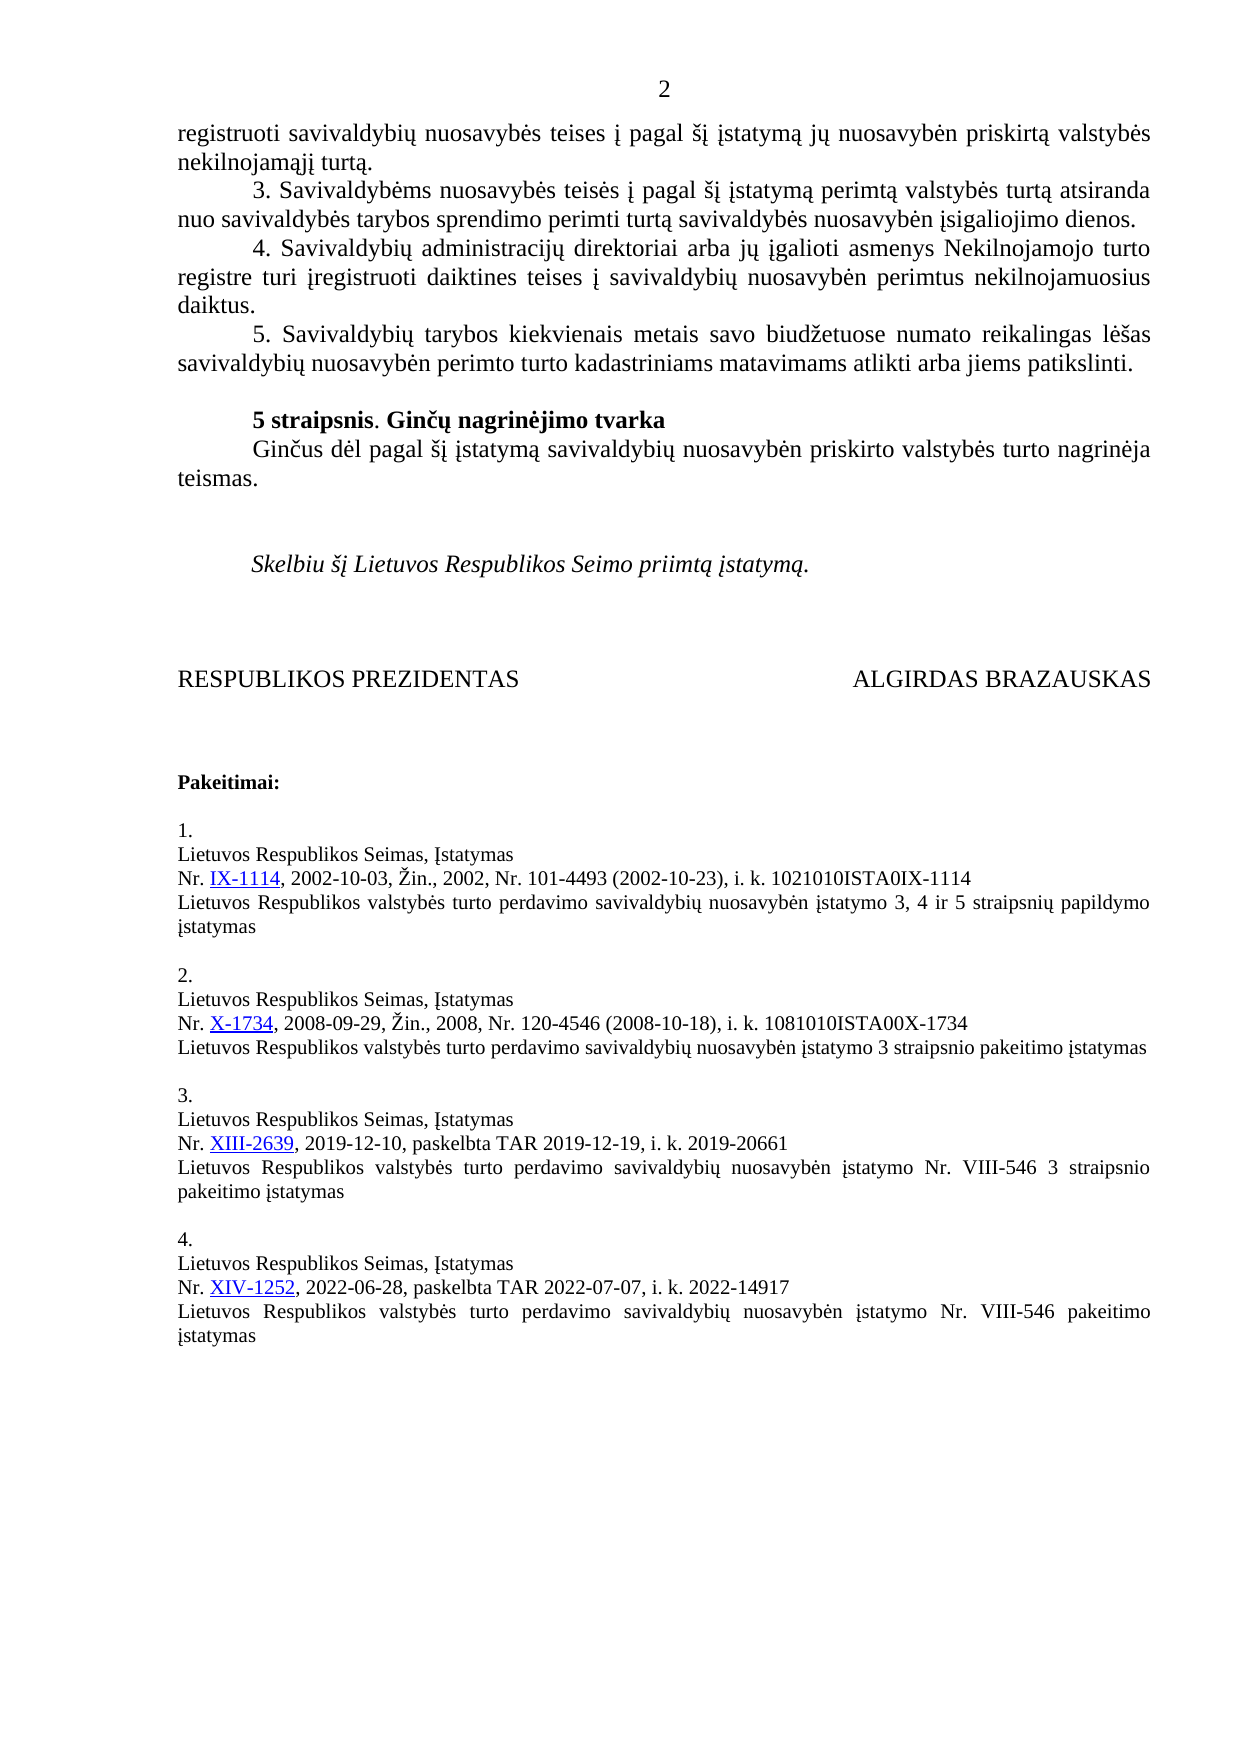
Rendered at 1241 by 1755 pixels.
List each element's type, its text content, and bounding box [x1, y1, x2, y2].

text Lietuvos Respublikos valstybės turto perdavimo savivaldybių nuosavybėn įstatymo 3 straipsnio pakeitimo įstatymas [177, 1035, 1152, 1059]
text Lietuvos Respublikos valstybės turto perdavimo savivaldybių nuosavybėn įstatymo 3, 4 ir 5 straipsnių papildymo įstatymas [177, 890, 1152, 938]
text Lietuvos Respublikos valstybės turto perdavimo savivaldybių nuosavybėn įstatymo Nr. VIII-546 3 straipsnio pakeitimo įstatymas [177, 1155, 1152, 1203]
text Skelbiu šį Lietuvos Respublikos Seimo priimtą įstatymą. [177, 549, 1152, 578]
text 4. [177, 1227, 1152, 1251]
text 5. Savivaldybių tarybos kiekvienais metais savo biudžetuose numato reikalingas lėšas savivaldybių nuosavybėn perimto turto kadastriniams matavimams atlikti arba jiems patikslinti. [177, 319, 1152, 377]
text Lietuvos Respublikos Seimas, Įstatymas [177, 987, 1152, 1011]
text Nr. X-1734, 2008-09-29, Žin., 2008, Nr. 120-4546 (2008-10-18), i. k. 1081010ISTA00X-1734 [177, 1011, 1152, 1035]
text Lietuvos Respublikos Seimas, Įstatymas [177, 1251, 1152, 1275]
text Lietuvos Respublikos Seimas, Įstatymas [177, 842, 1152, 866]
text Nr. XIV-1252, 2022-06-28, paskelbta TAR 2022-07-07, i. k. 2022-14917 [177, 1275, 1152, 1299]
text Lietuvos Respublikos valstybės turto perdavimo savivaldybių nuosavybėn įstatymo Nr. VIII-546 pakeitimo įstatymas [177, 1299, 1152, 1347]
text Pakeitimai: [177, 770, 1152, 794]
text 3. Savivaldybėms nuosavybės teisės į pagal šį įstatymą perimtą valstybės turtą atsiranda nuo savivaldybės tarybos sprendimo perimti turtą savivaldybės nuosavybėn įsigaliojimo dienos. [177, 176, 1152, 233]
text Ginčus dėl pagal šį įstatymą savivaldybių nuosavybėn priskirto valstybės turto nagrinėja teismas. [177, 434, 1152, 492]
text Nr. IX-1114, 2002-10-03, Žin., 2002, Nr. 101-4493 (2002-10-23), i. k. 1021010ISTA0IX-1114 [177, 866, 1152, 890]
text Lietuvos Respublikos Seimas, Įstatymas [177, 1107, 1152, 1131]
text Nr. XIII-2639, 2019-12-10, paskelbta TAR 2019-12-19, i. k. 2019-20661 [177, 1131, 1152, 1155]
text 4. Savivaldybių administracijų direktoriai arba jų įgalioti asmenys Nekilnojamojo turto registre turi įregistruoti daiktines teises į savivaldybių nuosavybėn perimtus nekilnojamuosius daiktus. [177, 233, 1152, 319]
text RESPUBLIKOS PREZIDENTAS ALGIRDAS BRAZAUSKAS [177, 664, 1152, 693]
text 1. [177, 818, 1152, 842]
text 5 straipsnis. Ginčų nagrinėjimo tvarka [177, 406, 1152, 434]
text registruoti savivaldybių nuosavybės teises į pagal šį įstatymą jų nuosavybėn priskirtą valstybės nekilnojamąjį turtą. [177, 118, 1152, 176]
text 2. [177, 962, 1152, 987]
text 3. [177, 1083, 1152, 1107]
